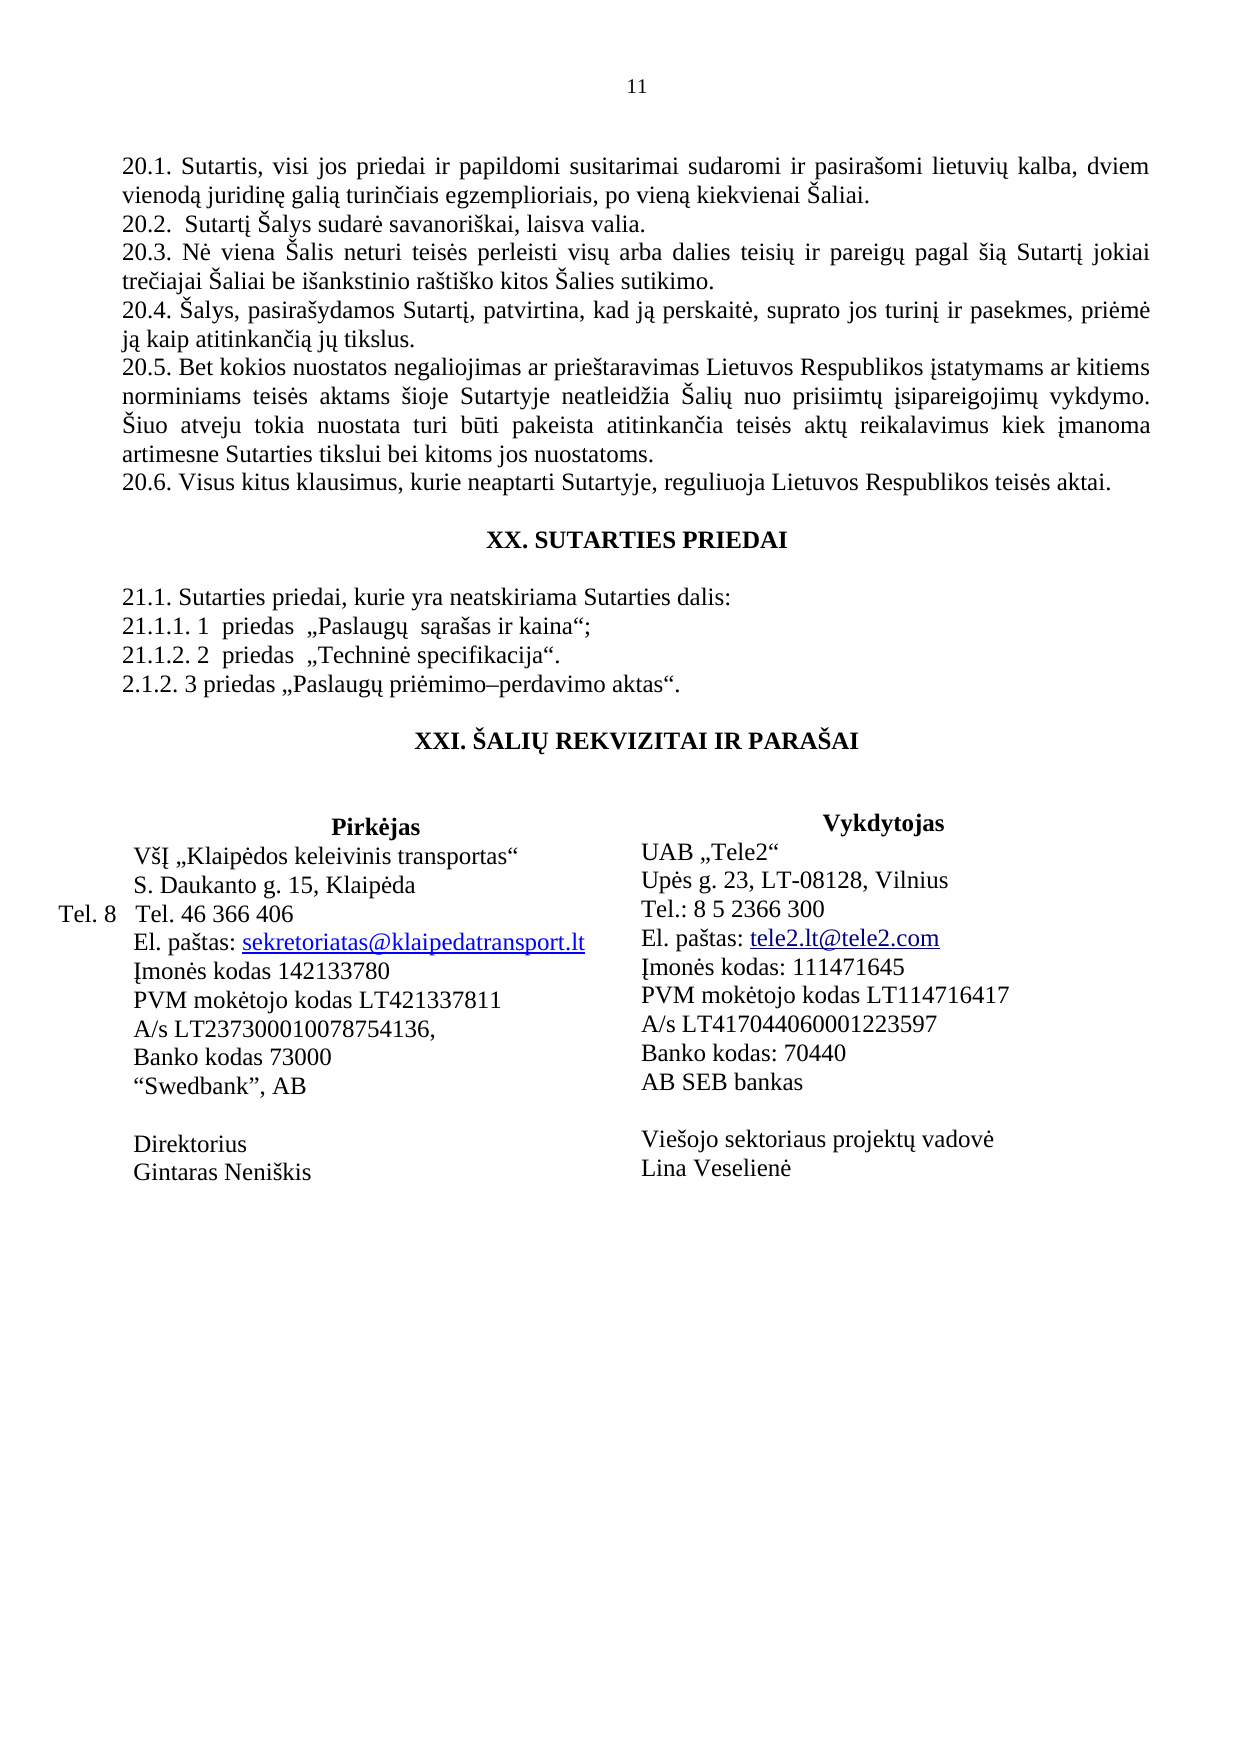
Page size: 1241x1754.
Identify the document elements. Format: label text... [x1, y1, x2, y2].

text 21.1. Sutarties priedai, kurie yra neatskiriama Sutarties dalis: [122, 582, 1152, 611]
text 20.5. Bet kokios nuostatos negaliojimas ar prieštaravimas Lietuvos Respublikos įstatymams ar kitiems norminiams teisės aktams šioje Sutartyje neatleidžia Šalių nuo prisiimtų įsipareigojimų vykdymo. Šiuo atveju tokia nuostata turi būti pakeista atitinkančia teisės aktų reikalavimus kiek įmanoma artimesne Sutarties tikslui bei kitoms jos nuostatoms. [122, 352, 1152, 467]
text 20.2. Sutartį Šalys sudarė savanoriškai, laisva valia. [122, 209, 1152, 237]
text 20.4. Šalys, pasirašydamos Sutartį, patvirtina, kad ją perskaitė, suprato jos turinį ir pasekmes, priėmė ją kaip atitinkančią jų tikslus. [122, 295, 1152, 352]
table_header Vykdytojas UAB „Tele2“ Upės g. 23, LT-08128, Vilnius Tel.: 8 5 2366 300 El. paštas: tele2.lt@tele2.com Įmonės kodas: 111471645 PVM mokėtojo kodas LT114716417 A/s LT417044060001223597 Banko kodas: 70440 AB SEB bankas Viešojo sektoriaus projektų vadovė Lina Veselienė [630, 784, 1137, 1210]
text 21.1.1. 1 priedas „Paslaugų sąrašas ir kaina“; [122, 611, 1152, 640]
text XXI. ŠALIŲ REKVIZITAI IR PARAŠAI [122, 726, 1152, 755]
table_header Pirkėjas VšĮ „Klaipėdos keleivinis transportas“ S. Daukanto g. 15, Klaipėda Tel. 8 Tel. 46 366 406 El. paštas: sekretoriatas@klaipedatransport.lt Įmonės kodas 142133780 PVM mokėtojo kodas LT421337811 A/s LT237300010078754136, Banko kodas 73000 “Swedbank”, AB Direktorius Gintaras Neniškis [122, 784, 629, 1210]
text 2.1.2. 3 priedas „Paslaugų priėmimo–perdavimo aktas“. [122, 669, 1152, 697]
text 21.1.2. 2 priedas „Techninė specifikacija“. [122, 640, 1152, 669]
text 20.1. Sutartis, visi jos priedai ir papildomi susitarimai sudaromi ir pasirašomi lietuvių kalba, dviem vienodą juridinę galią turinčiais egzemplioriais, po vieną kiekvienai Šaliai. [122, 151, 1152, 209]
text 20.6. Visus kitus klausimus, kurie neaptarti Sutartyje, reguliuoja Lietuvos Respublikos teisės aktai. [122, 467, 1152, 496]
text XX. SUTARTIES PRIEDAI [122, 525, 1152, 554]
text 20.3. Nė viena Šalis neturi teisės perleisti visų arba dalies teisių ir pareigų pagal šią Sutartį jokiai trečiajai Šaliai be išankstinio raštiško kitos Šalies sutikimo. [122, 237, 1152, 295]
